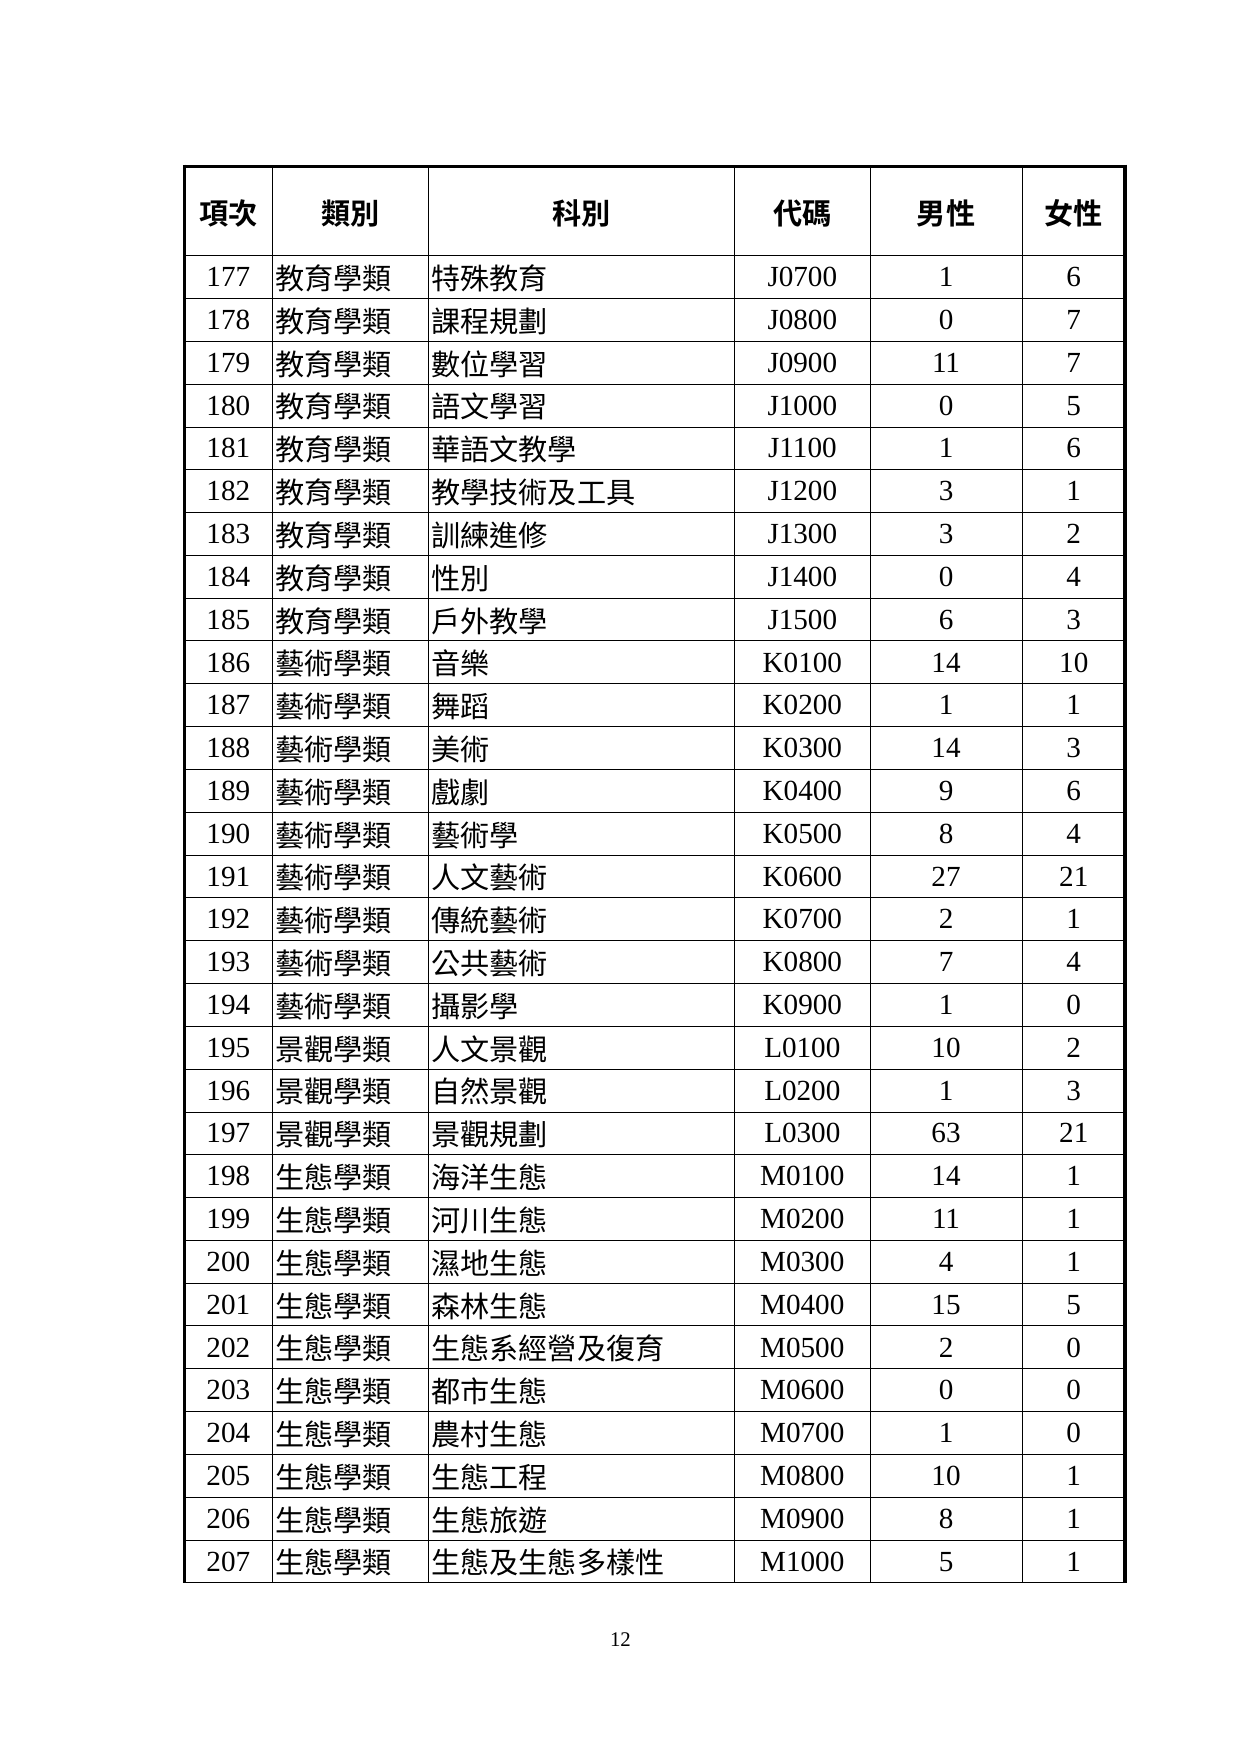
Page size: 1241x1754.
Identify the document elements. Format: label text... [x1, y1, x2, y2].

table_cell K0400 [735, 770, 870, 812]
table_cell 207 [186, 1541, 272, 1582]
table_cell 177 [186, 256, 272, 298]
table_cell 182 [186, 470, 272, 512]
table_cell 7 [1023, 299, 1123, 341]
table_cell 6 [1023, 428, 1123, 469]
table_cell 201 [186, 1284, 272, 1325]
table_cell 21 [1023, 1113, 1123, 1154]
table_cell K0800 [735, 941, 870, 983]
table_cell 21 [1023, 856, 1123, 897]
table_cell M0600 [735, 1369, 870, 1411]
table_cell 206 [186, 1498, 272, 1539]
table_cell 教育學類 [273, 556, 428, 598]
table_cell 1 [1023, 1498, 1123, 1539]
table_cell 5 [1023, 385, 1123, 426]
table_cell 2 [1023, 513, 1123, 555]
table_cell K0200 [735, 684, 870, 726]
table_cell 180 [186, 385, 272, 426]
table_cell 景觀學類 [273, 1070, 428, 1111]
table_cell 藝術學 [429, 813, 734, 854]
table_cell 9 [871, 770, 1022, 812]
table_cell 4 [1023, 941, 1123, 983]
table_cell 音樂 [429, 641, 734, 683]
table_cell J1500 [735, 599, 870, 640]
table_cell 人文景觀 [429, 1027, 734, 1068]
table_cell 8 [871, 813, 1022, 854]
table_cell 河川生態 [429, 1198, 734, 1240]
table_cell 1 [1023, 1455, 1123, 1497]
table_cell 4 [1023, 556, 1123, 598]
table_cell 0 [871, 299, 1022, 341]
table_cell 數位學習 [429, 342, 734, 383]
table_cell 4 [1023, 813, 1123, 854]
table_cell K0100 [735, 641, 870, 683]
table_cell 生態學類 [273, 1541, 428, 1582]
table_cell 7 [1023, 342, 1123, 383]
table_cell 6 [1023, 770, 1123, 812]
table_cell 187 [186, 684, 272, 726]
table_cell 教育學類 [273, 470, 428, 512]
table_cell 1 [871, 984, 1022, 1026]
table_cell J1200 [735, 470, 870, 512]
table_cell 1 [1023, 1198, 1123, 1240]
table_cell 公共藝術 [429, 941, 734, 983]
table_cell 生態學類 [273, 1198, 428, 1240]
table_cell 生態及生態多樣性 [429, 1541, 734, 1582]
table_cell L0200 [735, 1070, 870, 1111]
table_cell 特殊教育 [429, 256, 734, 298]
table_cell M0400 [735, 1284, 870, 1325]
table_cell 教育學類 [273, 256, 428, 298]
table_cell 課程規劃 [429, 299, 734, 341]
table_cell K0500 [735, 813, 870, 854]
table_cell 3 [1023, 1070, 1123, 1111]
table_cell 189 [186, 770, 272, 812]
table_cell 0 [1023, 1326, 1123, 1368]
table_cell 藝術學類 [273, 813, 428, 854]
table_cell 1 [871, 1070, 1022, 1111]
table_cell 10 [1023, 641, 1123, 683]
table_cell 188 [186, 727, 272, 769]
table_cell 教育學類 [273, 599, 428, 640]
table_cell 3 [871, 513, 1022, 555]
table_cell 14 [871, 1155, 1022, 1197]
table_cell 2 [871, 1326, 1022, 1368]
table_cell 戶外教學 [429, 599, 734, 640]
table_cell 海洋生態 [429, 1155, 734, 1197]
table_cell 1 [1023, 1541, 1123, 1582]
table_cell 190 [186, 813, 272, 854]
table_cell 舞蹈 [429, 684, 734, 726]
table_cell 196 [186, 1070, 272, 1111]
table_cell M0100 [735, 1155, 870, 1197]
table_cell 0 [871, 385, 1022, 426]
table_cell J0900 [735, 342, 870, 383]
table_cell 195 [186, 1027, 272, 1068]
table_cell M0500 [735, 1326, 870, 1368]
table_cell L0300 [735, 1113, 870, 1154]
table_cell 191 [186, 856, 272, 897]
table_cell 3 [871, 470, 1022, 512]
table_header 項次 [186, 168, 272, 255]
table_cell 戲劇 [429, 770, 734, 812]
table_cell K0300 [735, 727, 870, 769]
table_cell 63 [871, 1113, 1022, 1154]
table_cell 0 [871, 556, 1022, 598]
table_cell M0900 [735, 1498, 870, 1539]
table_cell 10 [871, 1455, 1022, 1497]
table_cell 生態系經營及復育 [429, 1326, 734, 1368]
table_cell 景觀規劃 [429, 1113, 734, 1154]
table_cell 自然景觀 [429, 1070, 734, 1111]
table_cell 教育學類 [273, 385, 428, 426]
table_cell 教育學類 [273, 513, 428, 555]
table_header 科別 [429, 168, 734, 255]
table_cell 生態學類 [273, 1498, 428, 1539]
table_cell 2 [1023, 1027, 1123, 1068]
table_cell 藝術學類 [273, 941, 428, 983]
table_cell J1100 [735, 428, 870, 469]
table_cell 2 [871, 898, 1022, 940]
table_cell K0900 [735, 984, 870, 1026]
table_cell 1 [871, 428, 1022, 469]
table_cell 教育學類 [273, 342, 428, 383]
table_cell 192 [186, 898, 272, 940]
table_cell 教育學類 [273, 428, 428, 469]
table_cell 11 [871, 1198, 1022, 1240]
table_cell 濕地生態 [429, 1241, 734, 1283]
table_cell 生態學類 [273, 1369, 428, 1411]
table_cell 184 [186, 556, 272, 598]
table_cell 1 [1023, 898, 1123, 940]
table_cell 1 [1023, 470, 1123, 512]
table_cell 都市生態 [429, 1369, 734, 1411]
table_cell M1000 [735, 1541, 870, 1582]
table_cell 186 [186, 641, 272, 683]
table_cell 10 [871, 1027, 1022, 1068]
table_cell 1 [1023, 1241, 1123, 1283]
table_cell 1 [871, 684, 1022, 726]
table_cell 生態學類 [273, 1326, 428, 1368]
table_cell 美術 [429, 727, 734, 769]
table_cell 8 [871, 1498, 1022, 1539]
table_cell 訓練進修 [429, 513, 734, 555]
table_cell J1400 [735, 556, 870, 598]
table_cell 藝術學類 [273, 898, 428, 940]
table_cell 11 [871, 342, 1022, 383]
table_cell 5 [1023, 1284, 1123, 1325]
table_cell 27 [871, 856, 1022, 897]
table_cell 179 [186, 342, 272, 383]
table_cell 5 [871, 1541, 1022, 1582]
table_header 類別 [273, 168, 428, 255]
table_cell 藝術學類 [273, 856, 428, 897]
table_header 女性 [1023, 168, 1123, 255]
table_cell 華語文教學 [429, 428, 734, 469]
table_cell J0800 [735, 299, 870, 341]
table_cell 14 [871, 727, 1022, 769]
table_cell M0200 [735, 1198, 870, 1240]
table_cell M0700 [735, 1412, 870, 1454]
table_cell 197 [186, 1113, 272, 1154]
table_cell 204 [186, 1412, 272, 1454]
table_cell K0600 [735, 856, 870, 897]
table_cell 性別 [429, 556, 734, 598]
table_cell L0100 [735, 1027, 870, 1068]
table_cell 203 [186, 1369, 272, 1411]
table_cell 農村生態 [429, 1412, 734, 1454]
table_cell 1 [1023, 684, 1123, 726]
table_cell 200 [186, 1241, 272, 1283]
table_header 男性 [871, 168, 1022, 255]
table_cell 攝影學 [429, 984, 734, 1026]
table_cell 202 [186, 1326, 272, 1368]
table_cell 1 [1023, 1155, 1123, 1197]
table_cell 178 [186, 299, 272, 341]
table_cell 生態學類 [273, 1284, 428, 1325]
table_cell 藝術學類 [273, 684, 428, 726]
table_cell 15 [871, 1284, 1022, 1325]
table_cell 藝術學類 [273, 641, 428, 683]
table_cell 生態旅遊 [429, 1498, 734, 1539]
table_cell 6 [871, 599, 1022, 640]
table_cell 1 [871, 1412, 1022, 1454]
table_cell 14 [871, 641, 1022, 683]
table_cell 0 [871, 1369, 1022, 1411]
table_cell 生態學類 [273, 1412, 428, 1454]
table_cell 6 [1023, 256, 1123, 298]
table_cell 7 [871, 941, 1022, 983]
table_cell 景觀學類 [273, 1027, 428, 1068]
table_cell 181 [186, 428, 272, 469]
table_cell 藝術學類 [273, 984, 428, 1026]
table_cell M0300 [735, 1241, 870, 1283]
table_cell J1300 [735, 513, 870, 555]
table_cell 教育學類 [273, 299, 428, 341]
table_cell 1 [871, 256, 1022, 298]
table_cell M0800 [735, 1455, 870, 1497]
table_cell 0 [1023, 1369, 1123, 1411]
table_cell 藝術學類 [273, 770, 428, 812]
table_cell K0700 [735, 898, 870, 940]
table_cell 生態工程 [429, 1455, 734, 1497]
table_cell 193 [186, 941, 272, 983]
table_cell 205 [186, 1455, 272, 1497]
table_cell J1000 [735, 385, 870, 426]
table_header 代碼 [735, 168, 870, 255]
table_cell 3 [1023, 727, 1123, 769]
table_cell 194 [186, 984, 272, 1026]
table_cell 教學技術及工具 [429, 470, 734, 512]
table_cell 198 [186, 1155, 272, 1197]
table_cell 生態學類 [273, 1155, 428, 1197]
table_cell 景觀學類 [273, 1113, 428, 1154]
table_cell 0 [1023, 1412, 1123, 1454]
table_cell J0700 [735, 256, 870, 298]
table_cell 人文藝術 [429, 856, 734, 897]
table_cell 藝術學類 [273, 727, 428, 769]
table_cell 4 [871, 1241, 1022, 1283]
table_cell 生態學類 [273, 1455, 428, 1497]
table_cell 199 [186, 1198, 272, 1240]
table_cell 185 [186, 599, 272, 640]
table_cell 森林生態 [429, 1284, 734, 1325]
table_cell 0 [1023, 984, 1123, 1026]
table_cell 傳統藝術 [429, 898, 734, 940]
table_cell 183 [186, 513, 272, 555]
table_cell 生態學類 [273, 1241, 428, 1283]
table_cell 3 [1023, 599, 1123, 640]
table_cell 語文學習 [429, 385, 734, 426]
